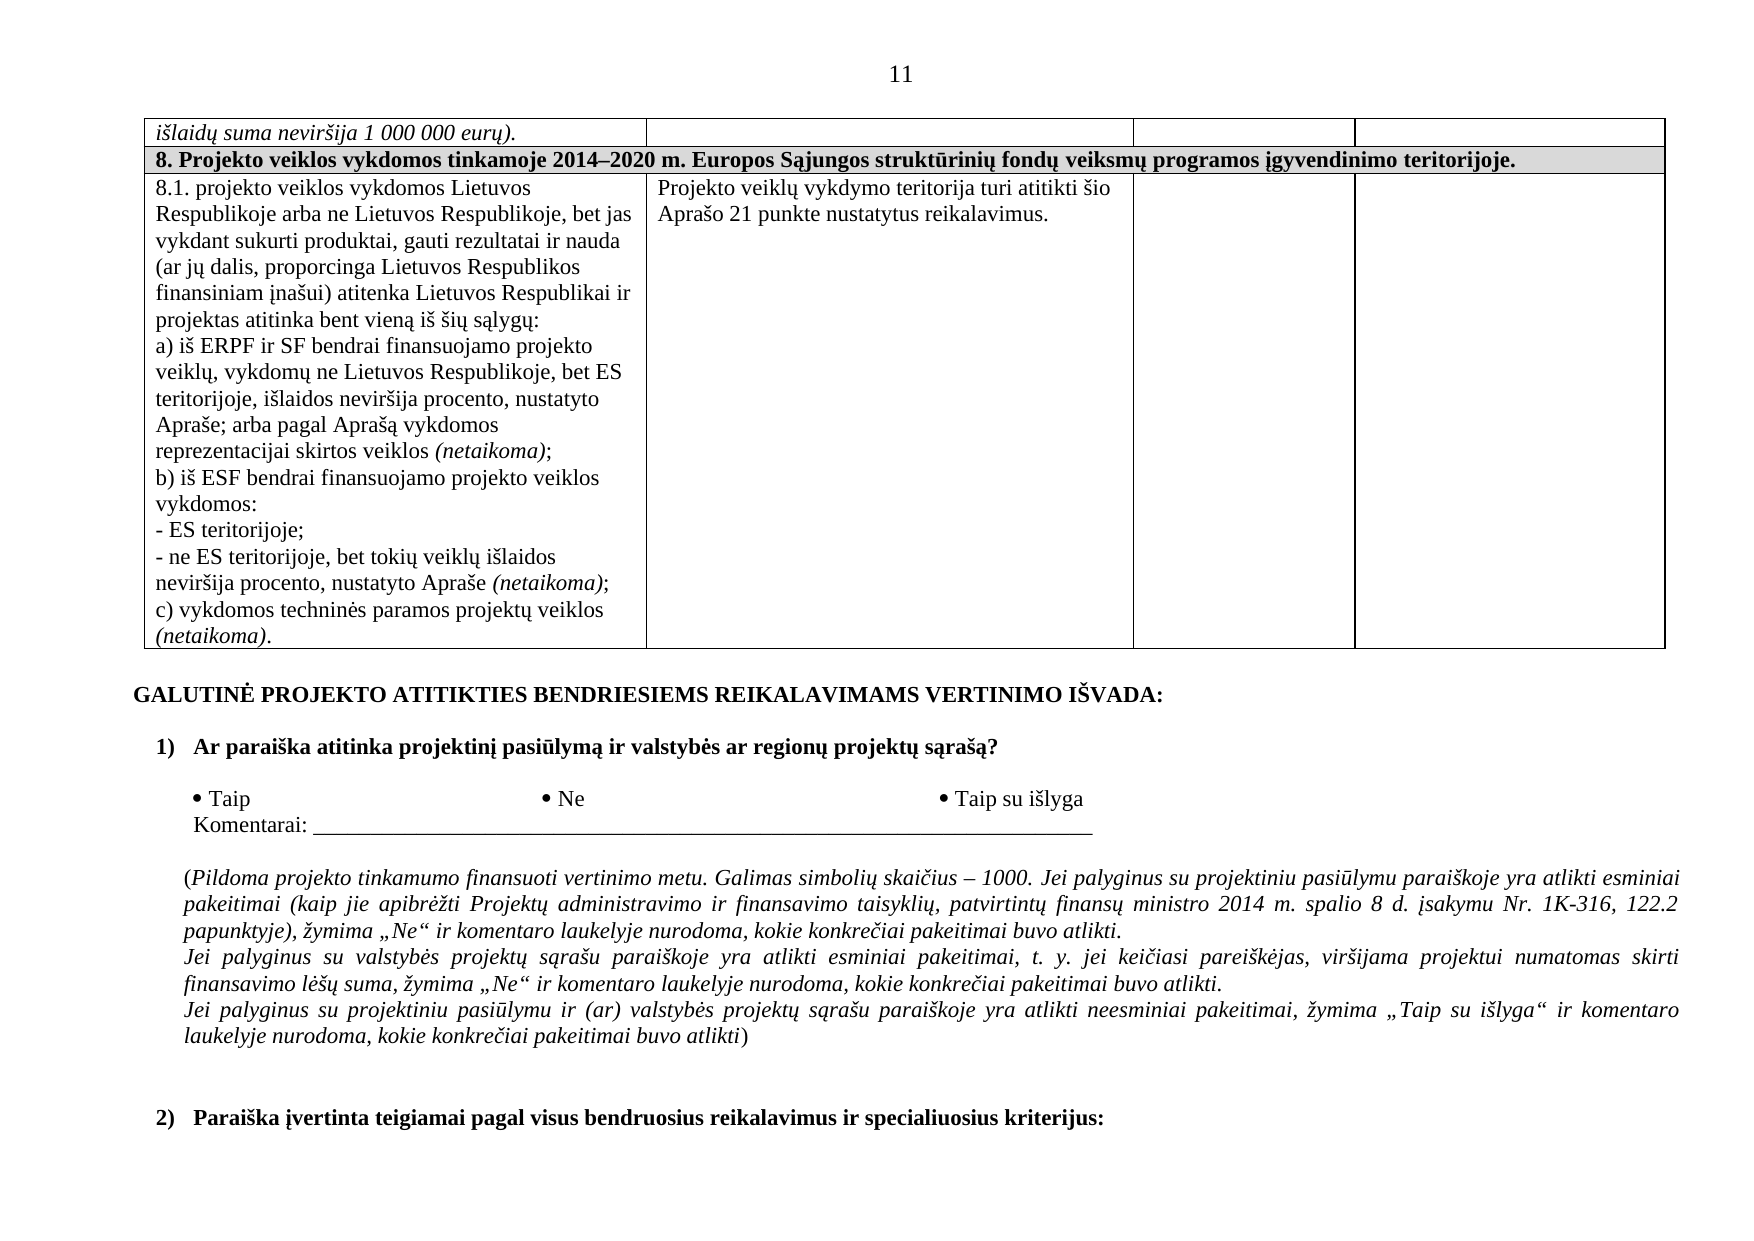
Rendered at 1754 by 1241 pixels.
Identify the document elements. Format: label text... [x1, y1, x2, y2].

table_cell išlaidų suma neviršija 1 000 000 eurų). [145, 119, 646, 146]
text Jei palyginus su projektiniu pasiūlymu ir (ar) valstybės projektų sąrašu paraiškoje yra atlikti neesminiai pakeitimai, žymima „Taip su išlyga“ ir komentaro laukelyje nurodoma, kokie konkrečiai pakeitimai buvo atlikti) [184, 996, 1683, 1049]
text Jei palyginus su valstybės projektų sąrašu paraiškoje yra atlikti esminiai pakeitimai, t. y. jei keičiasi pareiškėjas, viršijama projektui numatomas skirti finansavimo lėšų suma, žymima „Ne“ ir komentaro laukelyje nurodoma, kokie konkrečiai pakeitimai buvo atlikti. [184, 943, 1683, 996]
table_cell Projekto veiklų vykdymo teritorija turi atitikti šio Aprašo 21 punkte nustatytus reikalavimus. [647, 174, 1133, 648]
table_cell [647, 119, 1133, 146]
table_cell [1134, 174, 1354, 648]
table_cell 8.1. projekto veiklos vykdomos Lietuvos Respublikoje arba ne Lietuvos Respublikoje, bet jas vykdant sukurti produktai, gauti rezultatai ir nauda (ar jų dalis, proporcinga Lietuvos Respublikos finansiniam įnašui) atitenka Lietuvos Respublikai ir projektas atitinka bent vieną iš šių sąlygų: a) iš ERPF ir SF bendrai finansuojamo projekto veiklų, vykdomų ne Lietuvos Respublikoje, bet ES teritorijoje, išlaidos neviršija procento, nustatyto Apraše; arba pagal Aprašą vykdomos reprezentacijai skirtos veiklos (netaikoma); b) iš ESF bendrai finansuojamo projekto veiklos vykdomos: - ES teritorijoje; - ne ES teritorijoje, bet tokių veiklų išlaidos neviršija procento, nustatyto Apraše (netaikoma); c) vykdomos techninės paramos projektų veiklos (netaikoma). [145, 174, 646, 648]
table_cell [1134, 119, 1354, 146]
table_cell 8. Projekto veiklos vykdomos tinkamoje 2014–2020 m. Europos Sąjungos struktūrinių fondų veiksmų programos įgyvendinimo teritorijoje. [145, 147, 1664, 173]
text (Pildoma projekto tinkamumo finansuoti vertinimo metu. Galimas simbolių skaičius – 1000. Jei palyginus su projektiniu pasiūlymu paraiškoje yra atlikti esminiai pakeitimai (kaip jie apibrėžti Projektų administravimo ir finansavimo taisyklių, patvirtintų finansų ministro 2014 m. spalio 8 d. įsakymu Nr. 1K-316, 122.2 papunktyje), žymima „Ne“ ir komentaro laukelyje nurodoma, kokie konkrečiai pakeitimai buvo atlikti. [184, 864, 1683, 943]
text 1) Ar paraiška atitinka projektinį pasiūlymą ir valstybės ar regionų projektų sąrašą? [156, 733, 1683, 760]
table_cell [1356, 174, 1664, 648]
text GALUTINĖ PROJEKTO ATITIKTIES BENDRIESIEMS REIKALAVIMAMS VERTINIMO IŠVADA: [133, 682, 1683, 708]
text 2) Paraiška įvertinta teigiamai pagal visus bendruosius reikalavimus ir specialiuosius kriterijus: [156, 1104, 1683, 1130]
text  Taip  Ne  Taip su išlyga [193, 785, 1683, 811]
table_cell [1356, 119, 1664, 146]
text Komentarai: ____________________________________________________________________ [193, 811, 1683, 838]
